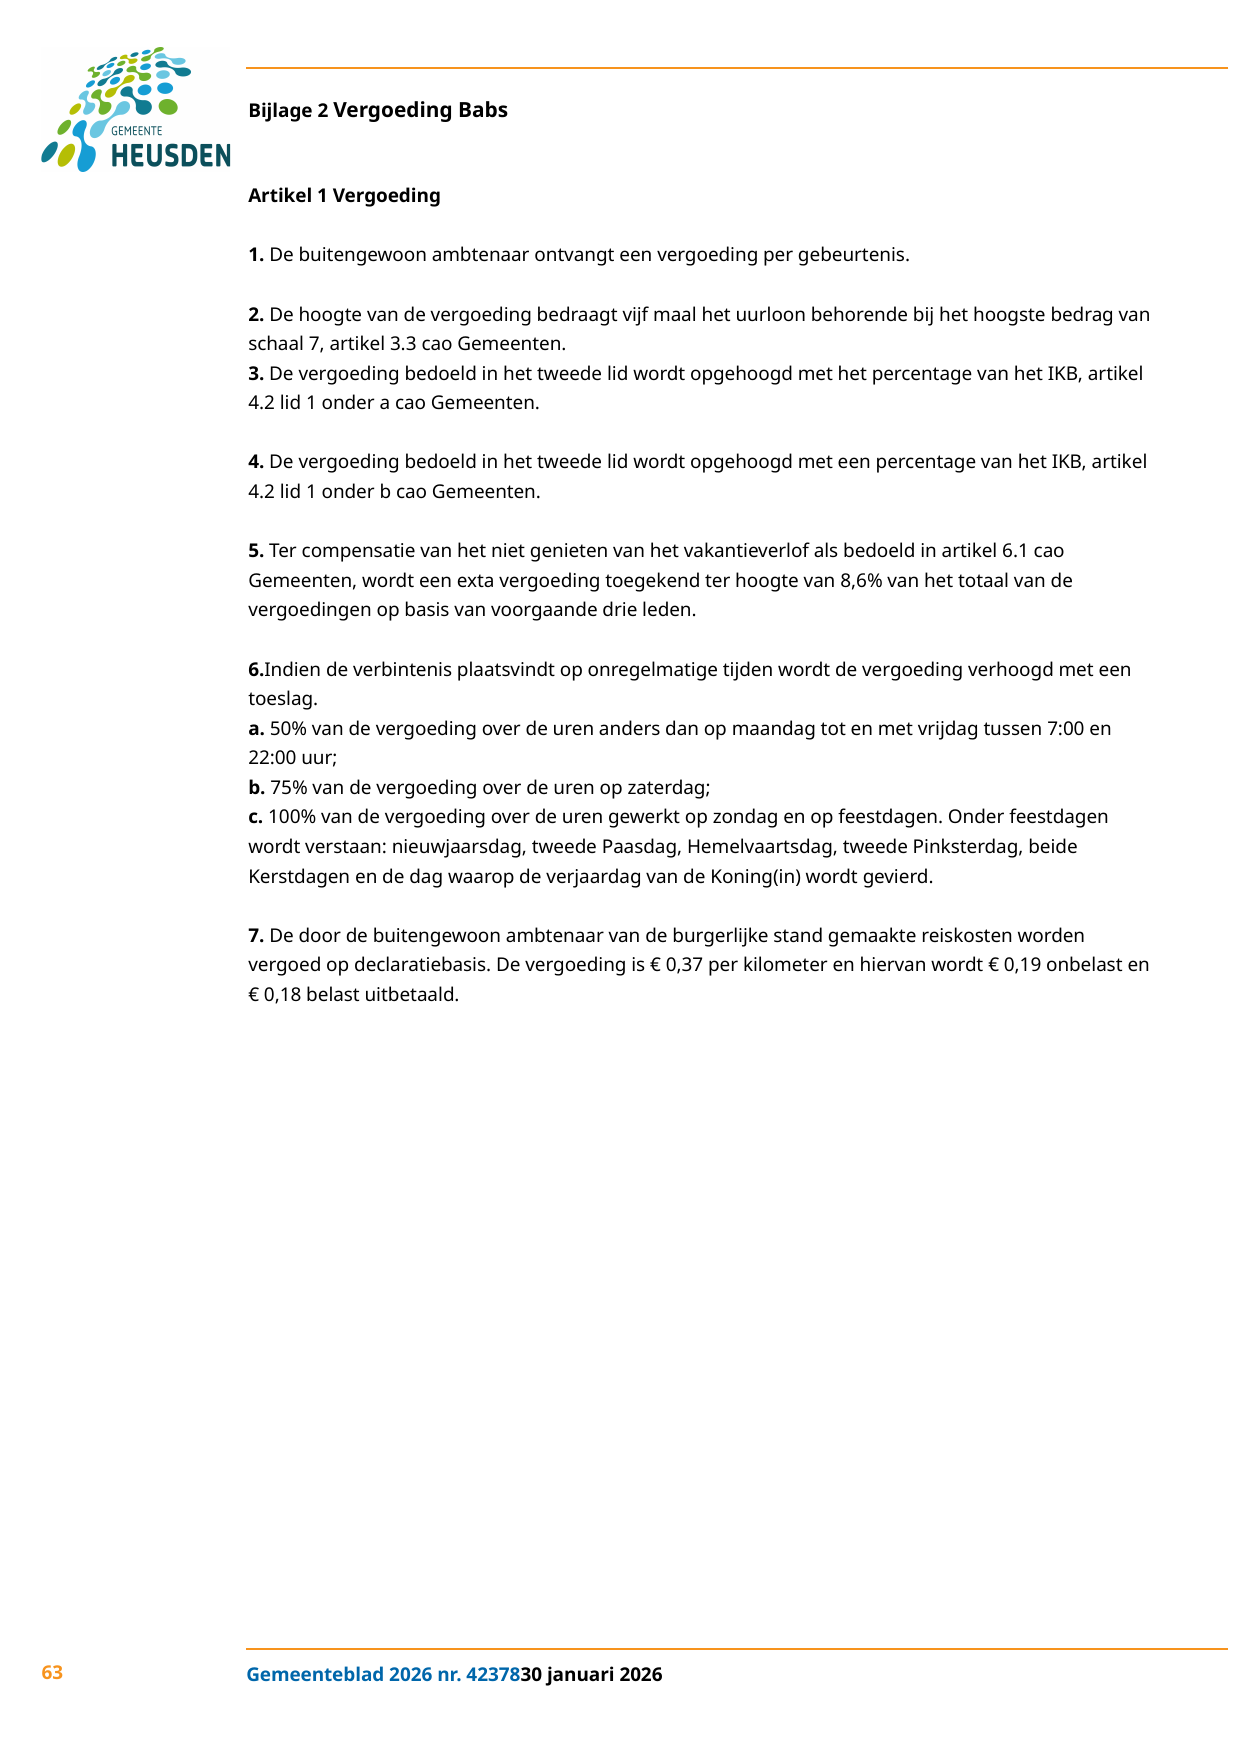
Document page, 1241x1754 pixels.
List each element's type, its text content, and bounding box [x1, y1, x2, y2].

text Bijlage 2 Vergoeding Babs [248, 95, 1152, 123]
text c. 100% van de vergoeding over de uren gewerkt op zondag en op feestdagen. Onder feestdagen wordt verstaan: nieuwjaarsdag, tweede Paasdag, Hemelvaartsdag, tweede Pinksterdag, beide Kerstdagen en de dag waarop de verjaardag van de Koning(in) wordt gevierd. [248, 804, 1152, 889]
text 1. De buitengewoon ambtenaar ontvangt een vergoeding per gebeurtenis. [248, 242, 1152, 267]
text 5. Ter compensatie van het niet genieten van het vakantieverlof als bedoeld in artikel 6.1 cao Gemeenten, wordt een exta vergoeding toegekend ter hoogte van 8,6% van het totaal van de vergoedingen op basis van voorgaande drie leden. [248, 537, 1152, 622]
text 3. De vergoeding bedoeld in het tweede lid wordt opgehoogd met het percentage van het IKB, artikel 4.2 lid 1 onder a cao Gemeenten. [248, 360, 1152, 415]
text 4. De vergoeding bedoeld in het tweede lid wordt opgehoogd met een percentage van het IKB, artikel 4.2 lid 1 onder b cao Gemeenten. [248, 449, 1152, 504]
text Artikel 1 Vergoeding [248, 182, 1152, 208]
text 2. De hoogte van de vergoeding bedraagt vijf maal het uurloon behorende bij het hoogste bedrag van schaal 7, artikel 3.3 cao Gemeenten. [248, 301, 1152, 356]
picture [41, 47, 231, 172]
text b. 75% van de vergoeding over de uren op zaterdag; [248, 774, 1152, 800]
text 7. De door de buitengewoon ambtenaar van de burgerlijke stand gemaakte reiskosten worden vergoed op declaratiebasis. De vergoeding is € 0,37 per kilometer en hiervan wordt € 0,19 onbelast en € 0,18 belast uitbetaald. [248, 922, 1152, 1007]
text 6.Indien de verbintenis plaatsvindt op onregelmatige tijden wordt de vergoeding verhoogd met een toeslag. [248, 656, 1152, 711]
text a. 50% van de vergoeding over de uren anders dan op maandag tot en met vrijdag tussen 7:00 en 22:00 uur; [248, 715, 1152, 770]
